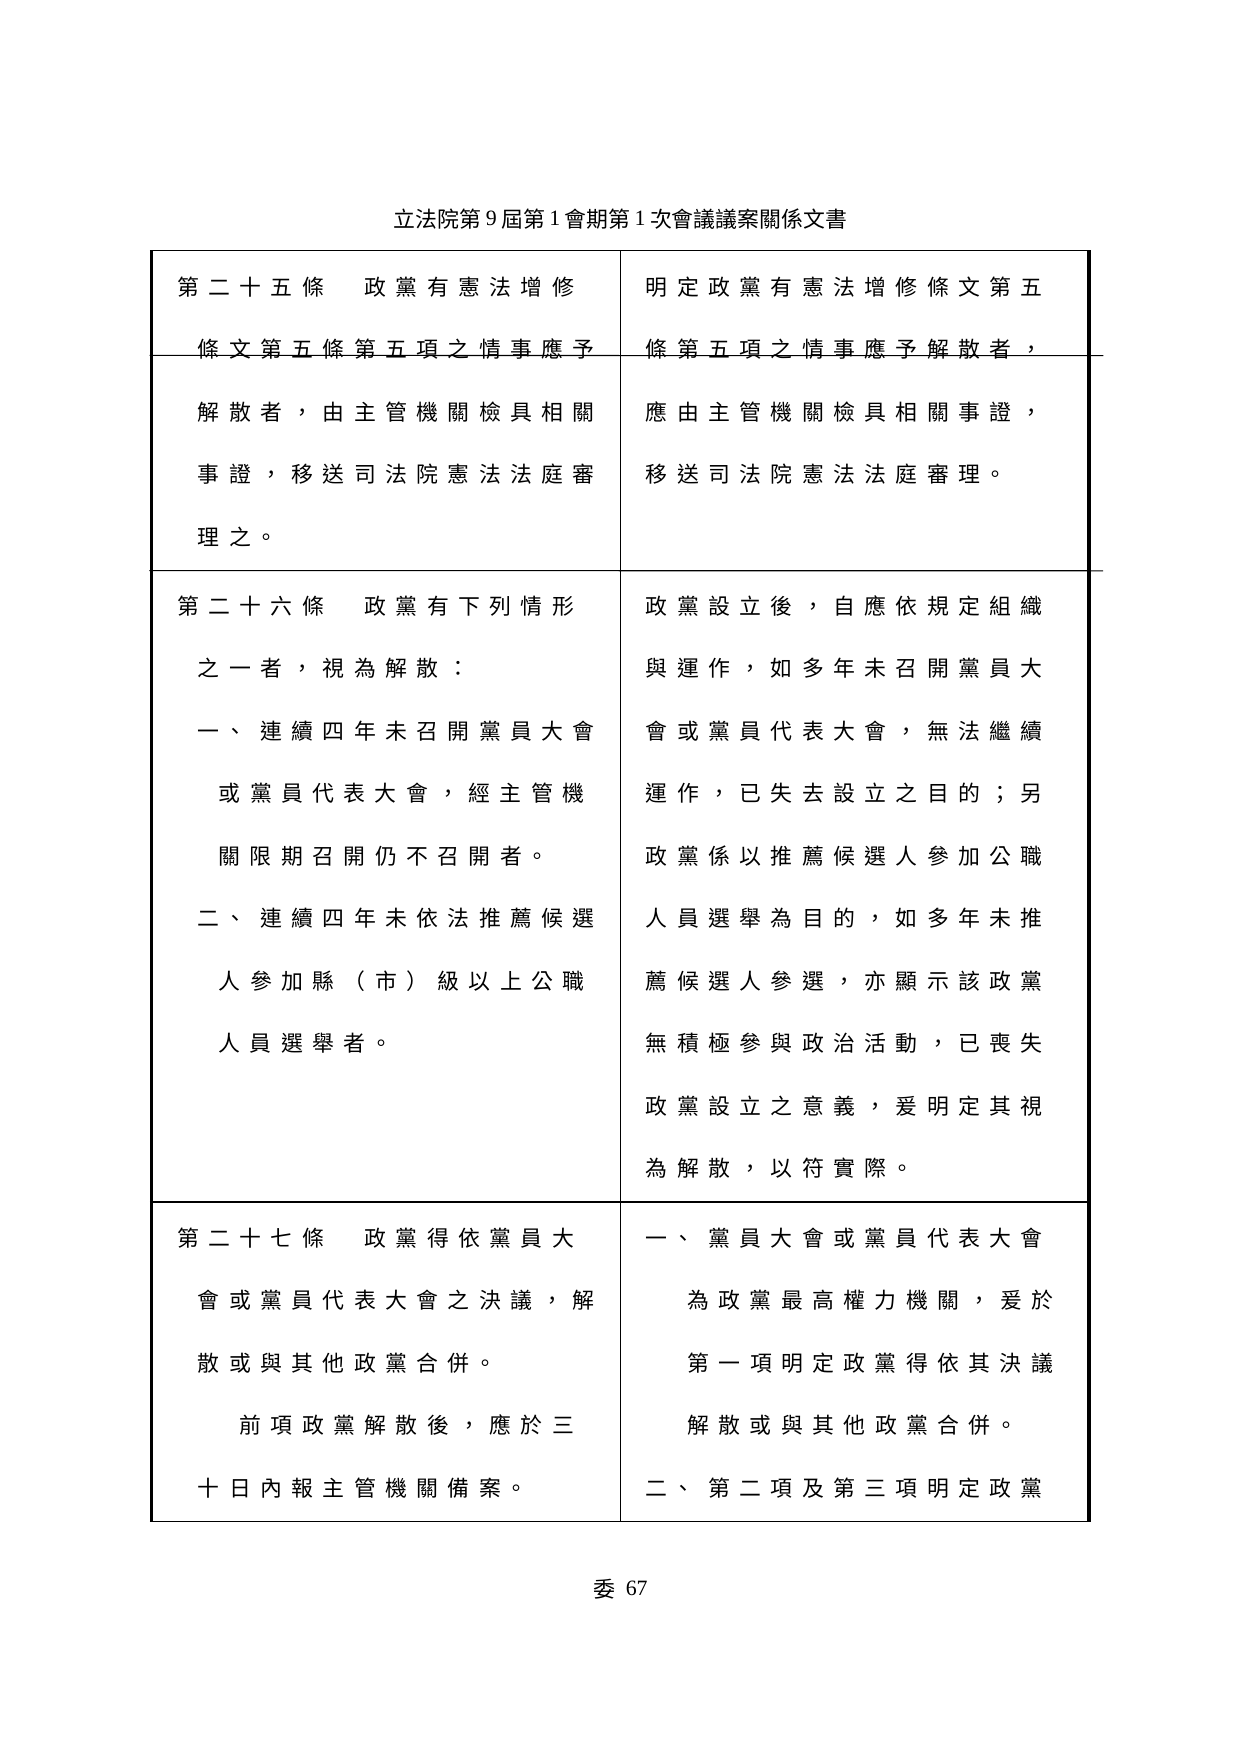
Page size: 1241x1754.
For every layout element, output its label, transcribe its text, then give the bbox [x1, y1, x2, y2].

table_cell 政黨設立後，自應依規定組織與運作，如多年未召開黨員大會或黨員代表大會，無法繼續運作，已失去設立之目的；另政黨係以推薦候選人參加公職人員選舉為目的，如多年未推薦候選人參選，亦顯示該政黨無積極參與政治活動，已喪失政黨設立之意義，爰明定其視為解散，以符實際。 [621, 572, 1087, 1201]
table_cell 第二十五條 政黨有憲法增修條文第五條第五項之情事應予解散者，由主管機關檢具相關事證，移送司法院憲法法庭審理之。 [153, 251, 620, 354]
table_cell 第二十五條 政黨有憲法增修條文第五條第五項之情事應予解散者，由主管機關檢具相關事證，移送司法院憲法法庭審理之。 [153, 356, 620, 569]
table_cell 明定政黨有憲法增修條文第五條第五項之情事應予解散者，應由主管機關檢具相關事證，移送司法院憲法法庭審理。 [621, 251, 1087, 355]
table_cell 明定政黨有憲法增修條文第五條第五項之情事應予解散者，應由主管機關檢具相關事證，移送司法院憲法法庭審理。 [621, 357, 1087, 569]
table_cell 第二十六條 政黨有下列情形之一者，視為解散： 一、連續四年未召開黨員大會或黨員代表大會，經主管機關限期召開仍不召開者。 二、連續四年未依法推薦候選人參加縣（市）級以上公職人員選舉者。 [153, 572, 620, 1201]
table_cell 一、黨員大會或黨員代表大會為政黨最高權力機關，爰於第一項明定政黨得依其決議解散或與其他政黨合併。 二、第二項及第三項明定政黨 [621, 1203, 1087, 1521]
table_cell 第二十七條 政黨得依黨員大會或黨員代表大會之決議，解散或與其他政黨合併。 前項政黨解散後，應於三十日內報主管機關備案。 [153, 1203, 620, 1521]
